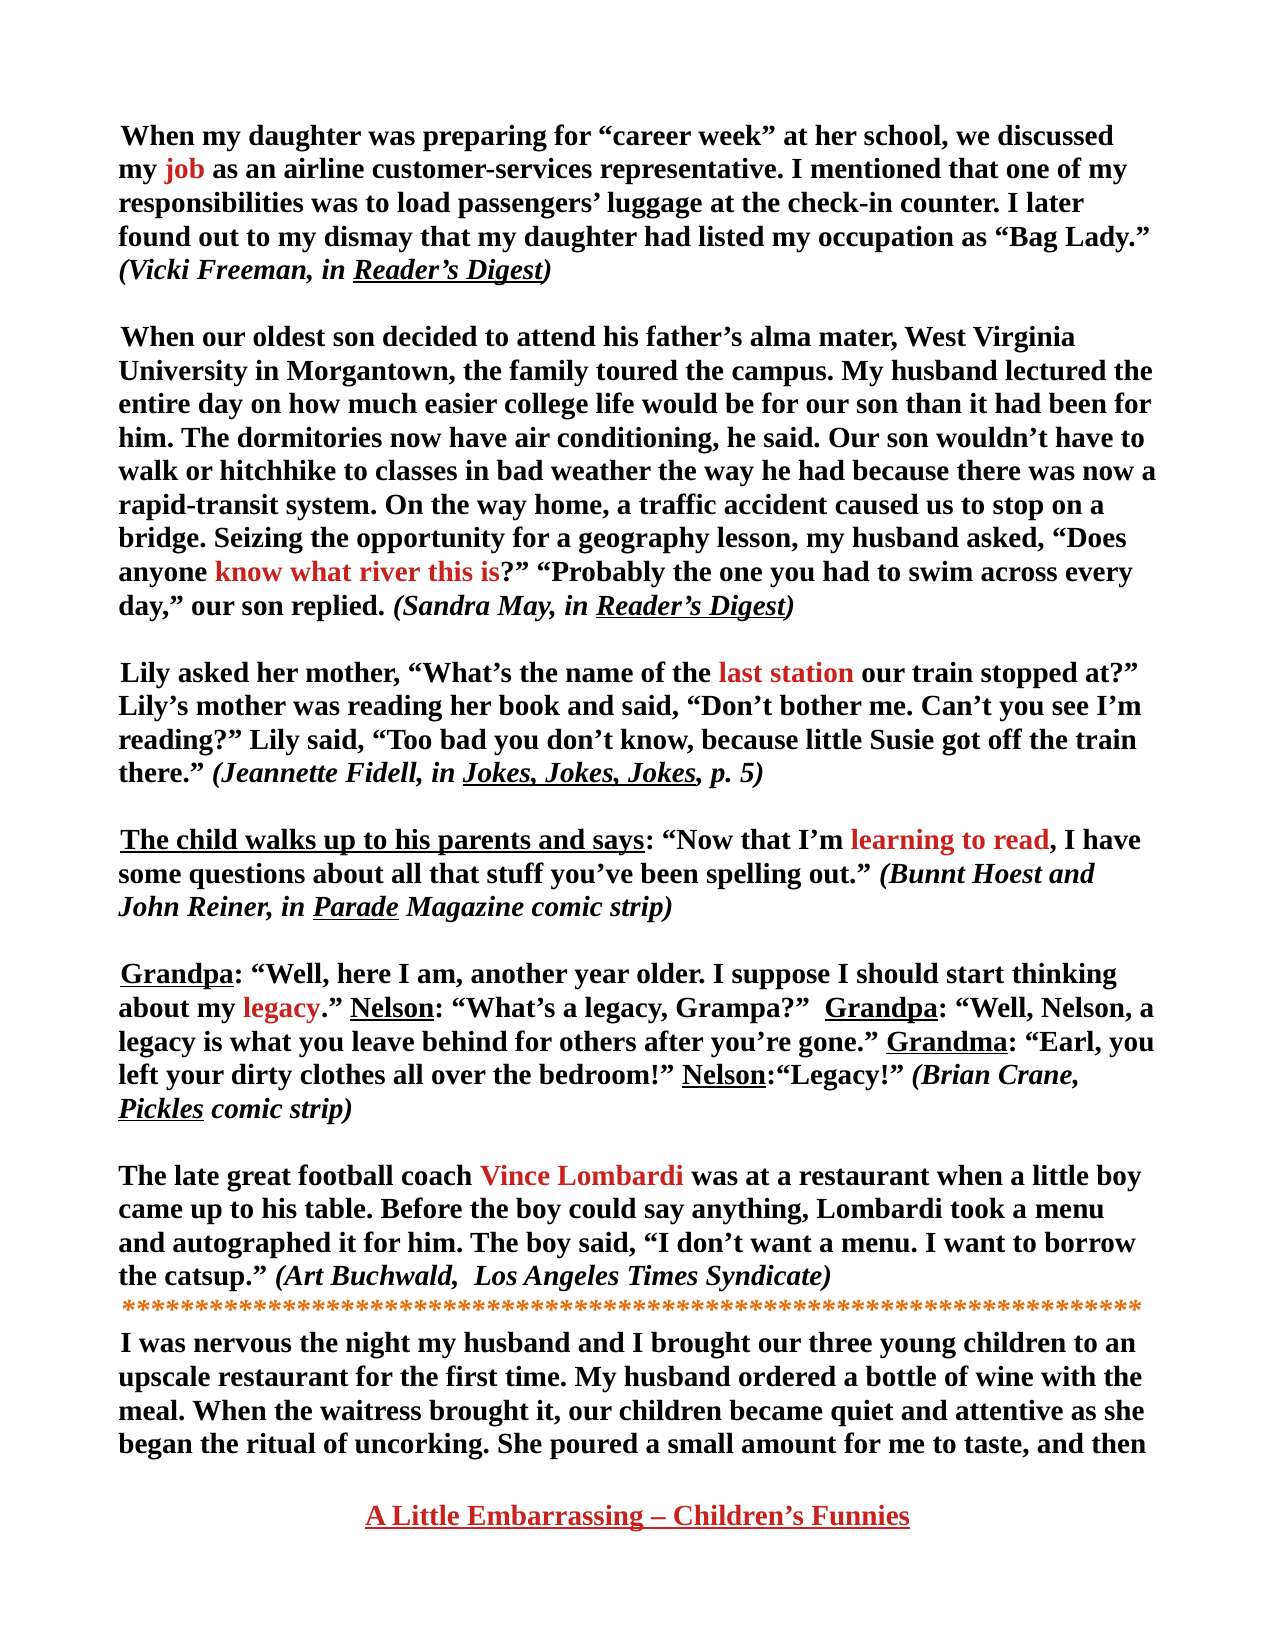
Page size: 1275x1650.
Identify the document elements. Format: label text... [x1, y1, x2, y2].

text I was nervous the night my husband and I brought our three young children to an upscale restaurant for the first time. My husband ordered a bottle of wine with the meal. When the waitress brought it, our children became quiet and attentive as she began the ritual of uncorking. She poured a small amount for me to taste, and then [118, 1326, 1157, 1460]
text When my daughter was preparing for “career week” at her school, we discussed my job as an airline customer-services representative. I mentioned that one of my responsibilities was to load passengers’ luggage at the check-in counter. I later found out to my dismay that my daughter had listed my occupation as “Bag Lady.” (Vicki Freeman, in Reader’s Digest) [118, 118, 1157, 286]
text Lily asked her mother, “What’s the name of the last station our train stopped at?” Lily’s mother was reading her book and said, “Don’t bother me. Can’t you see I’m reading?” Lily said, “Too bad you don’t know, because little Susie got off the train there.” (Jeannette Fidell, in Jokes, Jokes, Jokes, p. 5) [118, 655, 1157, 789]
text ********************************************************************** [118, 1292, 1157, 1326]
text Grandpa: “Well, here I am, another year older. I suppose I should start thinking about my legacy.” Nelson: “What’s a legacy, Grampa?” Grandpa: “Well, Nelson, a legacy is what you leave behind for others after you’re gone.” Grandma: “Earl, you left your dirty clothes all over the bedroom!” Nelson:“Legacy!” (Brian Crane, Pickles comic strip) [118, 957, 1157, 1124]
text The late great football coach Vince Lombardi was at a restaurant when a little boy came up to his table. Before the boy could say anything, Lombardi took a menu and autographed it for him. The boy said, “I don’t want a menu. I want to borrow the catsup.” (Art Buchwald, Los Angeles Times Syndicate) [118, 1158, 1157, 1292]
text When our oldest son decided to attend his father’s alma mater, West Virginia University in Morgantown, the family toured the campus. My husband lectured the entire day on how much easier college life would be for our son than it had been for him. The dormitories now have air conditioning, he said. Our son wouldn’t have to walk or hitchhike to classes in bad weather the way he had because there was now a rapid-transit system. On the way home, a traffic accident caused us to stop on a bridge. Seizing the opportunity for a geography lesson, my husband asked, “Does anyone know what river this is?” “Probably the one you had to swim across every day,” our son replied. (Sandra May, in Reader’s Digest) [118, 319, 1157, 621]
text The child walks up to his parents and says: “Now that I’m learning to read, I have some questions about all that stuff you’ve been spelling out.” (Bunnt Hoest and John Reiner, in Parade Magazine comic strip) [118, 822, 1157, 923]
